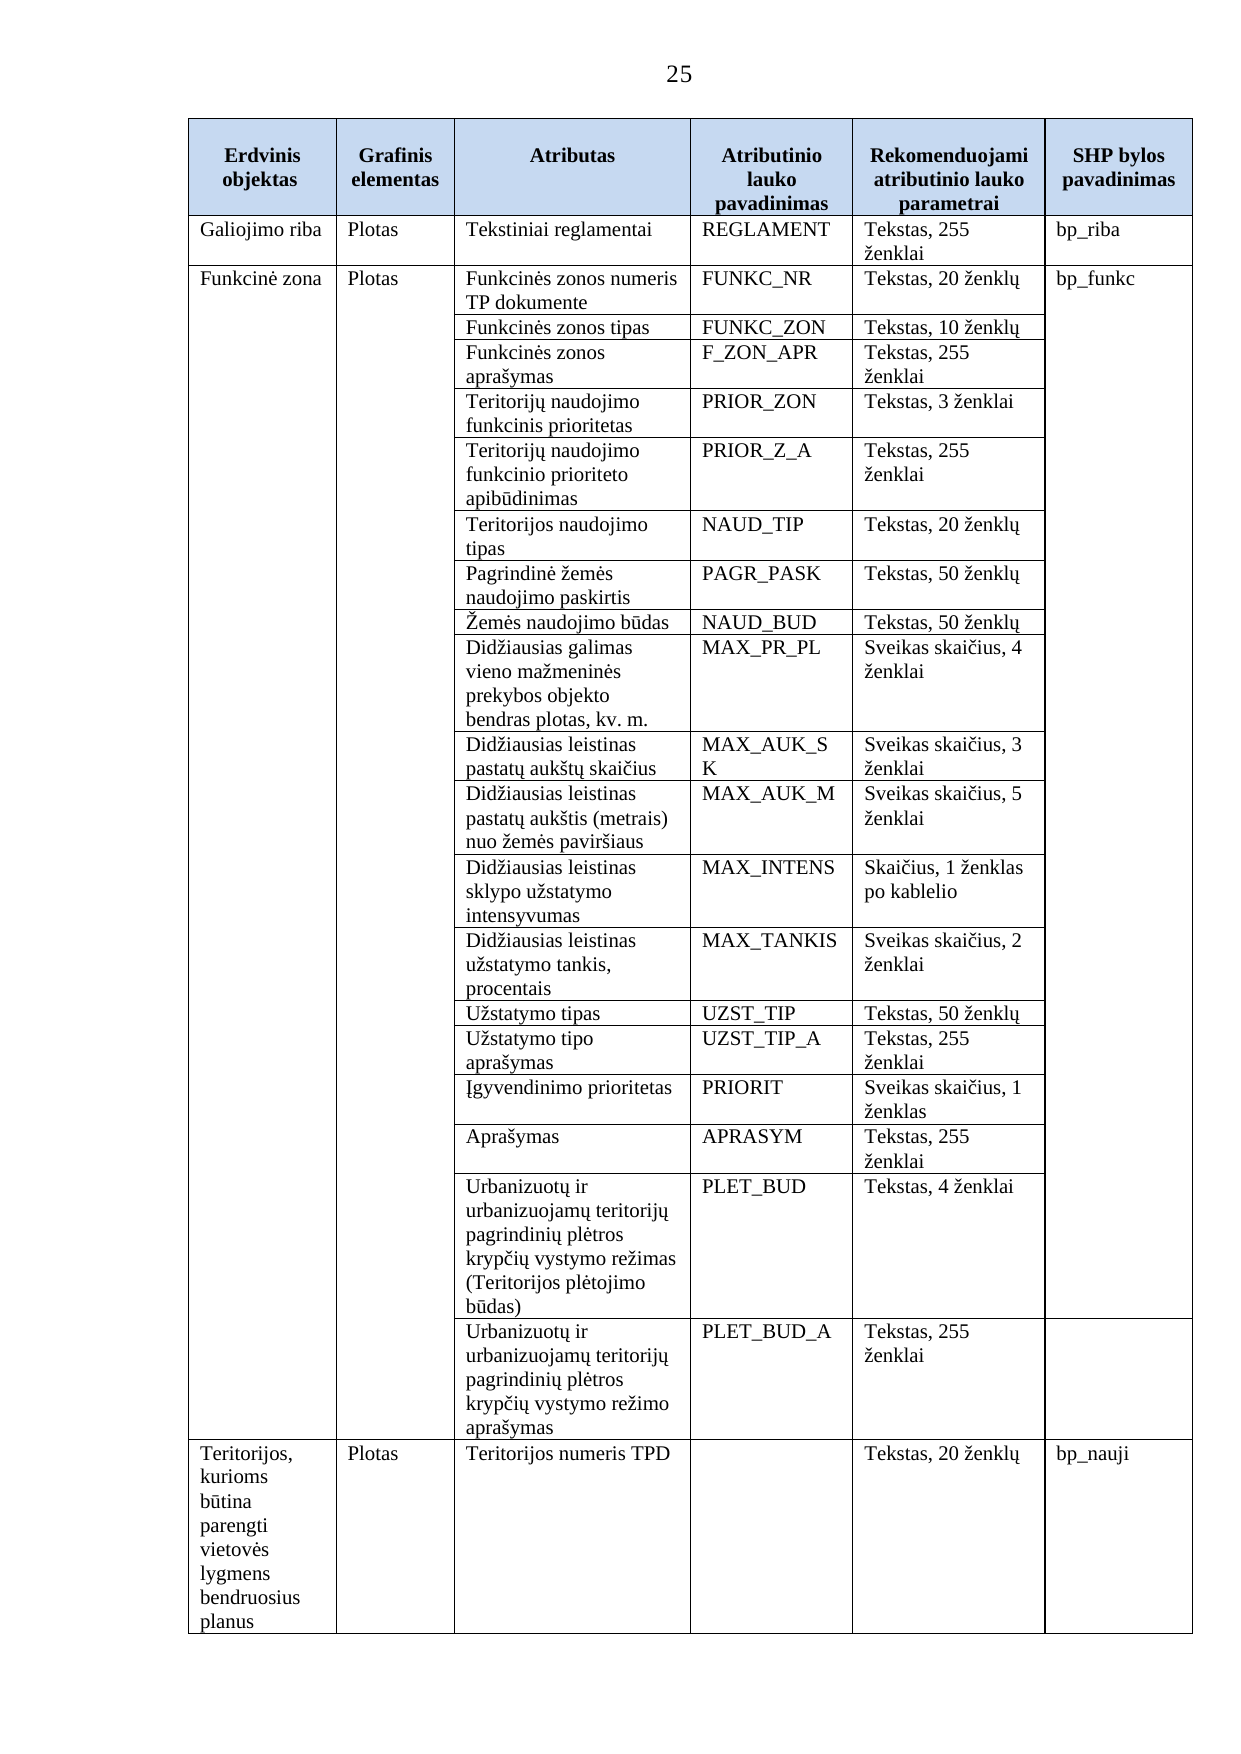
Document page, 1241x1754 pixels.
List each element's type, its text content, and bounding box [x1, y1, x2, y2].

table_cell Tekstas, 255 ženklai [853, 1319, 1044, 1439]
table_cell Teritorijos naudojimo tipas [455, 511, 690, 559]
table_cell PLET_BUD_A [691, 1319, 852, 1439]
table_cell UZST_TIP [691, 1001, 852, 1025]
table_cell Tekstas, 4 ženklai [853, 1174, 1044, 1318]
table_cell UZST_TIP_A [691, 1026, 852, 1074]
table_cell Tekstas, 20 ženklų [853, 1440, 1044, 1633]
table_cell Plotas [337, 216, 454, 264]
table_cell Tekstas, 255 ženklai [853, 1125, 1044, 1173]
table_cell Funkcinės zonos aprašymas [455, 340, 690, 388]
table_cell MAX_INTENS [691, 855, 852, 927]
table_cell PRIOR_ZON [691, 389, 852, 437]
table_header Grafinis elementas [337, 119, 454, 215]
table_cell Užstatymo tipo aprašymas [455, 1026, 690, 1074]
table_cell bp_funkc [1046, 266, 1192, 1318]
table_cell Užstatymo tipas [455, 1001, 690, 1025]
table_cell bp_nauji [1046, 1440, 1192, 1633]
table_cell Žemės naudojimo būdas [455, 610, 690, 634]
table_cell Galiojimo riba [189, 216, 336, 264]
table_cell Tekstas, 255 ženklai [853, 340, 1044, 388]
table_cell Tekstas, 10 ženklų [853, 315, 1044, 339]
table_cell Tekstiniai reglamentai [455, 216, 690, 264]
table_cell PRIOR_Z_A [691, 438, 852, 510]
table_cell NAUD_BUD [691, 610, 852, 634]
table_cell Įgyvendinimo prioritetas [455, 1075, 690, 1123]
table_cell Didžiausias leistinas pastatų aukštis (metrais) nuo žemės paviršiaus [455, 781, 690, 853]
table_cell [1046, 1319, 1192, 1439]
table_cell MAX_AUK_M [691, 781, 852, 853]
table_cell MAX_PR_PL [691, 635, 852, 731]
table_cell Urbanizuotų ir urbanizuojamų teritorijų pagrindinių plėtros krypčių vystymo režimo aprašymas [455, 1319, 690, 1439]
table_cell Sveikas skaičius, 4 ženklai [853, 635, 1044, 731]
table_cell Sveikas skaičius, 1 ženklas [853, 1075, 1044, 1123]
table_cell Didžiausias leistinas sklypo užstatymo intensyvumas [455, 855, 690, 927]
table_cell Tekstas, 50 ženklų [853, 561, 1044, 609]
table_header SHP bylos pavadinimas [1046, 119, 1192, 215]
table_cell Teritorijos numeris TPD [455, 1440, 690, 1633]
table_cell Plotas [337, 1440, 454, 1633]
table_cell Didžiausias leistinas pastatų aukštų skaičius [455, 732, 690, 780]
table_cell bp_riba [1046, 216, 1192, 264]
table_cell Tekstas, 255 ženklai [853, 216, 1044, 264]
table_cell FUNKC_NR [691, 266, 852, 314]
table_cell [691, 1440, 852, 1633]
table_cell Funkcinės zonos tipas [455, 315, 690, 339]
table_cell Tekstas, 50 ženklų [853, 610, 1044, 634]
table_header Atributinio lauko pavadinimas [691, 119, 852, 215]
table_header Erdvinis objektas [189, 119, 336, 215]
table_cell MAX_TANKIS [691, 928, 852, 1000]
table_cell Funkcinės zonos numeris TP dokumente [455, 266, 690, 314]
table_cell Teritorijų naudojimo funkcinio prioriteto apibūdinimas [455, 438, 690, 510]
table_cell Plotas [337, 266, 454, 1439]
table_cell Tekstas, 20 ženklų [853, 266, 1044, 314]
table_cell F_ZON_APR [691, 340, 852, 388]
table_cell Tekstas, 3 ženklai [853, 389, 1044, 437]
table_cell PAGR_PASK [691, 561, 852, 609]
table_cell Tekstas, 255 ženklai [853, 1026, 1044, 1074]
table_cell Urbanizuotų ir urbanizuojamų teritorijų pagrindinių plėtros krypčių vystymo režimas (Teritorijos plėtojimo būdas) [455, 1174, 690, 1318]
table_header Atributas [455, 119, 690, 215]
table_cell PRIORIT [691, 1075, 852, 1123]
table_cell PLET_BUD [691, 1174, 852, 1318]
table_cell APRASYM [691, 1125, 852, 1173]
table_cell MAX_AUK_SK [691, 732, 852, 780]
table_cell Funkcinė zona [189, 266, 336, 1439]
table_cell Teritorijų naudojimo funkcinis prioritetas [455, 389, 690, 437]
table_cell Sveikas skaičius, 2 ženklai [853, 928, 1044, 1000]
table_cell Sveikas skaičius, 3 ženklai [853, 732, 1044, 780]
table_cell Tekstas, 255 ženklai [853, 438, 1044, 510]
table_cell NAUD_TIP [691, 511, 852, 559]
table_cell Aprašymas [455, 1125, 690, 1173]
table_cell Didžiausias leistinas užstatymo tankis, procentais [455, 928, 690, 1000]
table_header Rekomenduojami atributinio lauko parametrai [853, 119, 1044, 215]
table_cell Teritorijos, kurioms būtina parengti vietovės lygmens bendruosius planus [189, 1440, 336, 1633]
table_cell Tekstas, 20 ženklų [853, 511, 1044, 559]
table_cell FUNKC_ZON [691, 315, 852, 339]
table_cell Pagrindinė žemės naudojimo paskirtis [455, 561, 690, 609]
table_cell Tekstas, 50 ženklų [853, 1001, 1044, 1025]
table_cell Didžiausias galimas vieno mažmeninės prekybos objekto bendras plotas, kv. m. [455, 635, 690, 731]
table_cell REGLAMENT [691, 216, 852, 264]
table_cell Skaičius, 1 ženklas po kablelio [853, 855, 1044, 927]
table_cell Sveikas skaičius, 5 ženklai [853, 781, 1044, 853]
